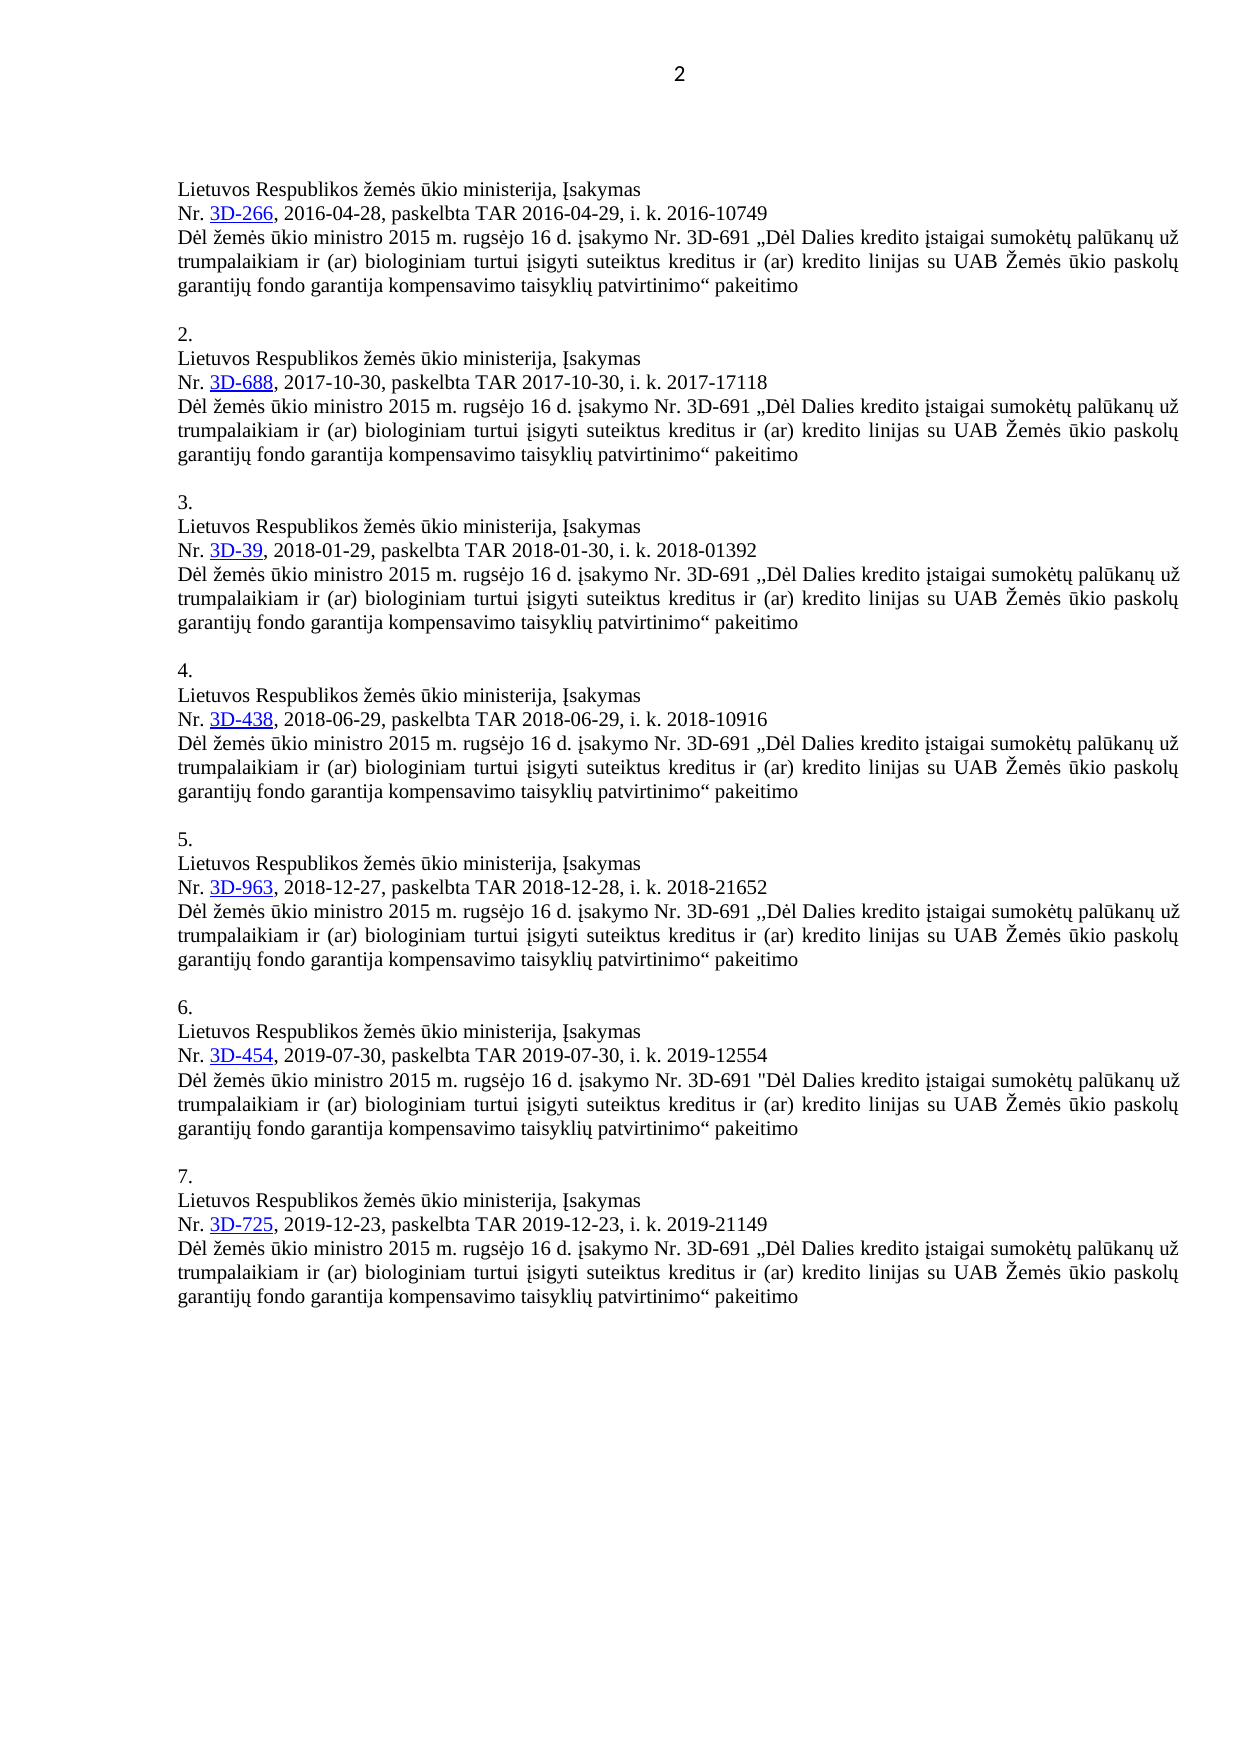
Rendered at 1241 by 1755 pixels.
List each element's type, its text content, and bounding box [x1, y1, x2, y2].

text Dėl žemės ūkio ministro 2015 m. rugsėjo 16 d. įsakymo Nr. 3D-691 "Dėl Dalies kredito įstaigai sumokėtų palūkanų už trumpalaikiam ir (ar) biologiniam turtui įsigyti suteiktus kreditus ir (ar) kredito linijas su UAB Žemės ūkio paskolų garantijų fondo garantija kompensavimo taisyklių patvirtinimo“ pakeitimo [177, 1067, 1181, 1140]
text 4. [177, 658, 1181, 682]
text Lietuvos Respublikos žemės ūkio ministerija, Įsakymas [177, 851, 1181, 875]
text Dėl žemės ūkio ministro 2015 m. rugsėjo 16 d. įsakymo Nr. 3D-691 „Dėl Dalies kredito įstaigai sumokėtų palūkanų už trumpalaikiam ir (ar) biologiniam turtui įsigyti suteiktus kreditus ir (ar) kredito linijas su UAB Žemės ūkio paskolų garantijų fondo garantija kompensavimo taisyklių patvirtinimo“ pakeitimo [177, 1236, 1181, 1308]
text Lietuvos Respublikos žemės ūkio ministerija, Įsakymas [177, 346, 1181, 370]
text Nr. 3D-39, 2018-01-29, paskelbta TAR 2018-01-30, i. k. 2018-01392 [177, 538, 1181, 562]
text Lietuvos Respublikos žemės ūkio ministerija, Įsakymas [177, 177, 1181, 201]
text Dėl žemės ūkio ministro 2015 m. rugsėjo 16 d. įsakymo Nr. 3D-691 ,,Dėl Dalies kredito įstaigai sumokėtų palūkanų už trumpalaikiam ir (ar) biologiniam turtui įsigyti suteiktus kreditus ir (ar) kredito linijas su UAB Žemės ūkio paskolų garantijų fondo garantija kompensavimo taisyklių patvirtinimo“ pakeitimo [177, 562, 1181, 634]
text Dėl žemės ūkio ministro 2015 m. rugsėjo 16 d. įsakymo Nr. 3D-691 „Dėl Dalies kredito įstaigai sumokėtų palūkanų už trumpalaikiam ir (ar) biologiniam turtui įsigyti suteiktus kreditus ir (ar) kredito linijas su UAB Žemės ūkio paskolų garantijų fondo garantija kompensavimo taisyklių patvirtinimo“ pakeitimo [177, 394, 1181, 466]
text 2. [177, 322, 1181, 346]
text 3. [177, 490, 1181, 514]
text Dėl žemės ūkio ministro 2015 m. rugsėjo 16 d. įsakymo Nr. 3D-691 „Dėl Dalies kredito įstaigai sumokėtų palūkanų už trumpalaikiam ir (ar) biologiniam turtui įsigyti suteiktus kreditus ir (ar) kredito linijas su UAB Žemės ūkio paskolų garantijų fondo garantija kompensavimo taisyklių patvirtinimo“ pakeitimo [177, 225, 1181, 297]
text Lietuvos Respublikos žemės ūkio ministerija, Įsakymas [177, 1188, 1181, 1212]
text Nr. 3D-438, 2018-06-29, paskelbta TAR 2018-06-29, i. k. 2018-10916 [177, 707, 1181, 731]
text Nr. 3D-688, 2017-10-30, paskelbta TAR 2017-10-30, i. k. 2017-17118 [177, 370, 1181, 394]
text Nr. 3D-266, 2016-04-28, paskelbta TAR 2016-04-29, i. k. 2016-10749 [177, 201, 1181, 225]
text 7. [177, 1164, 1181, 1188]
text Lietuvos Respublikos žemės ūkio ministerija, Įsakymas [177, 514, 1181, 538]
text Dėl žemės ūkio ministro 2015 m. rugsėjo 16 d. įsakymo Nr. 3D-691 ,,Dėl Dalies kredito įstaigai sumokėtų palūkanų už trumpalaikiam ir (ar) biologiniam turtui įsigyti suteiktus kreditus ir (ar) kredito linijas su UAB Žemės ūkio paskolų garantijų fondo garantija kompensavimo taisyklių patvirtinimo“ pakeitimo [177, 899, 1181, 971]
text 6. [177, 995, 1181, 1019]
text Lietuvos Respublikos žemės ūkio ministerija, Įsakymas [177, 1019, 1181, 1043]
text 5. [177, 827, 1181, 851]
text Lietuvos Respublikos žemės ūkio ministerija, Įsakymas [177, 682, 1181, 707]
text Nr. 3D-725, 2019-12-23, paskelbta TAR 2019-12-23, i. k. 2019-21149 [177, 1212, 1181, 1236]
text Dėl žemės ūkio ministro 2015 m. rugsėjo 16 d. įsakymo Nr. 3D-691 „Dėl Dalies kredito įstaigai sumokėtų palūkanų už trumpalaikiam ir (ar) biologiniam turtui įsigyti suteiktus kreditus ir (ar) kredito linijas su UAB Žemės ūkio paskolų garantijų fondo garantija kompensavimo taisyklių patvirtinimo“ pakeitimo [177, 731, 1181, 803]
text Nr. 3D-454, 2019-07-30, paskelbta TAR 2019-07-30, i. k. 2019-12554 [177, 1043, 1181, 1067]
text Nr. 3D-963, 2018-12-27, paskelbta TAR 2018-12-28, i. k. 2018-21652 [177, 875, 1181, 899]
